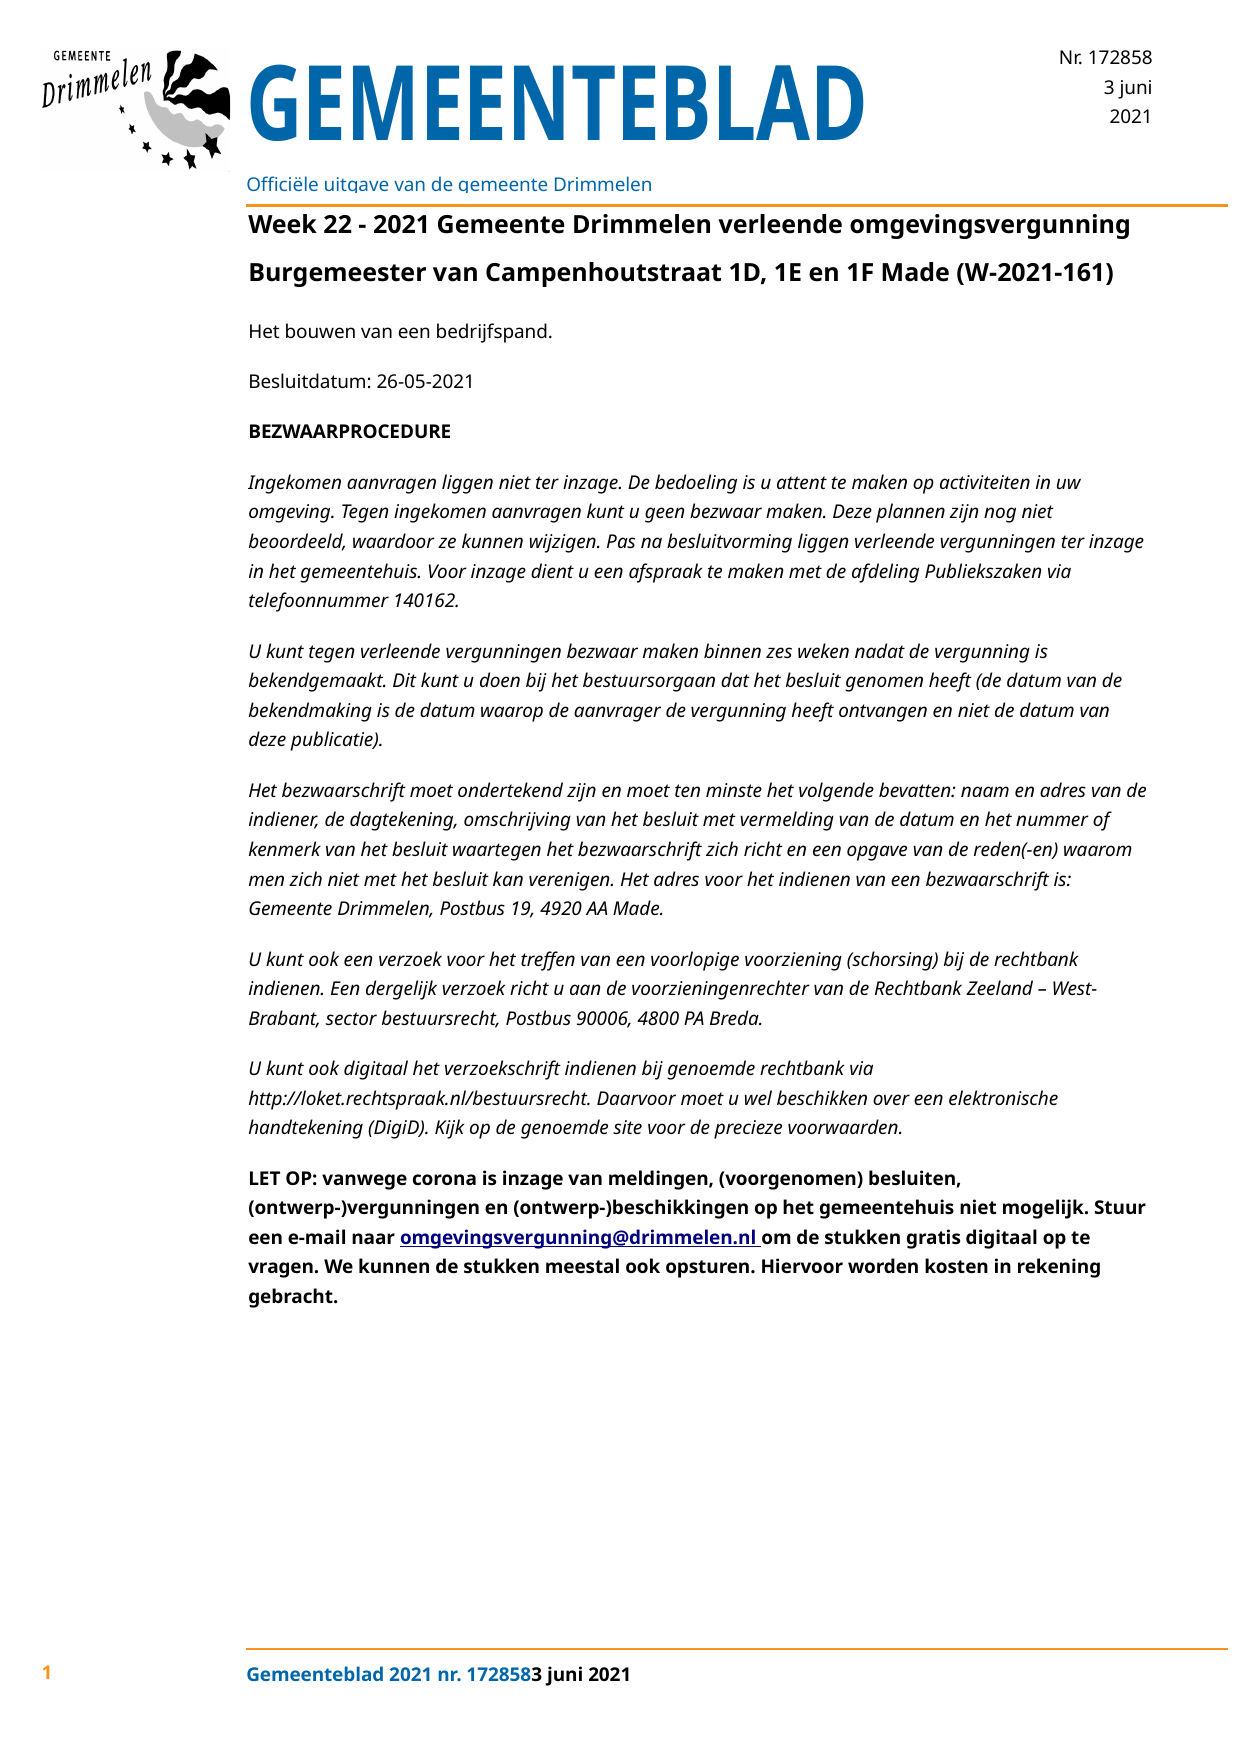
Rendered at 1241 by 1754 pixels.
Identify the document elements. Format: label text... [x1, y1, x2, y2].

text LET OP: vanwege corona is inzage van meldingen, (voorgenomen) besluiten, (ontwerp-)vergunningen en (ontwerp-)beschikkingen op het gemeentehuis niet mogelijk. Stuur een e-mail naar omgevingsvergunning@drimmelen.nl om de stukken gratis digitaal op te vragen. We kunnen de stukken meestal ook opsturen. Hiervoor worden kosten in rekening gebracht. [248, 1165, 1152, 1309]
text U kunt tegen verleende vergunningen bezwaar maken binnen zes weken nadat de vergunning is bekendgemaakt. Dit kunt u doen bij het bestuursorgaan dat het besluit genomen heeft (de datum van de bekendmaking is de datum waarop de aanvrager de vergunning heeft ontvangen en niet de datum van deze publicatie). [248, 638, 1152, 752]
text U kunt ook een verzoek voor het treffen van een voorlopige voorziening (schorsing) bij de rechtbank indienen. Een dergelijk verzoek richt u aan de voorzieningenrechter van de Rechtbank Zeeland – West-Brabant, sector bestuursrecht, Postbus 90006, 4800 PA Breda. [248, 946, 1152, 1031]
text BEZWAARPROCEDURE [248, 419, 1152, 444]
text U kunt ook digitaal het verzoekschrift indienen bij genoemde rechtbank via http://loket.rechtspraak.nl/bestuursrecht. Daarvoor moet u wel beschikken over een elektronische handtekening (DigiD). Kijk op de genoemde site voor de precieze voorwaarden. [248, 1055, 1152, 1140]
text Besluitdatum: 26-05-2021 [248, 368, 1152, 394]
text Week 22 - 2021 Gemeente Drimmelen verleende omgevingsvergunning Burgemeester van Campenhoutstraat 1D, 1E en 1F Made (W-2021-161) [248, 207, 1152, 288]
picture [41, 47, 231, 172]
text Het bouwen van een bedrijfspand. [248, 318, 1152, 344]
text Het bezwaarschrift moet ondertekend zijn en moet ten minste het volgende bevatten: naam en adres van de indiener, de dagtekening, omschrijving van het besluit met vermelding van de datum en het nummer of kenmerk van het besluit waartegen het bezwaarschrift zich richt en een opgave van de reden(-en) waarom men zich niet met het besluit kan verenigen. Het adres voor het indienen van een bezwaarschrift is: Gemeente Drimmelen, Postbus 19, 4920 AA Made. [248, 777, 1152, 921]
text Ingekomen aanvragen liggen niet ter inzage. De bedoeling is u attent te maken op activiteiten in uw omgeving. Tegen ingekomen aanvragen kunt u geen bezwaar maken. Deze plannen zijn nog niet beoordeeld, waardoor ze kunnen wijzigen. Pas na besluitvorming liggen verleende vergunningen ter inzage in het gemeentehuis. Voor inzage dient u een afspraak te maken met de afdeling Publiekszaken via telefoonnummer 140162. [248, 469, 1152, 613]
